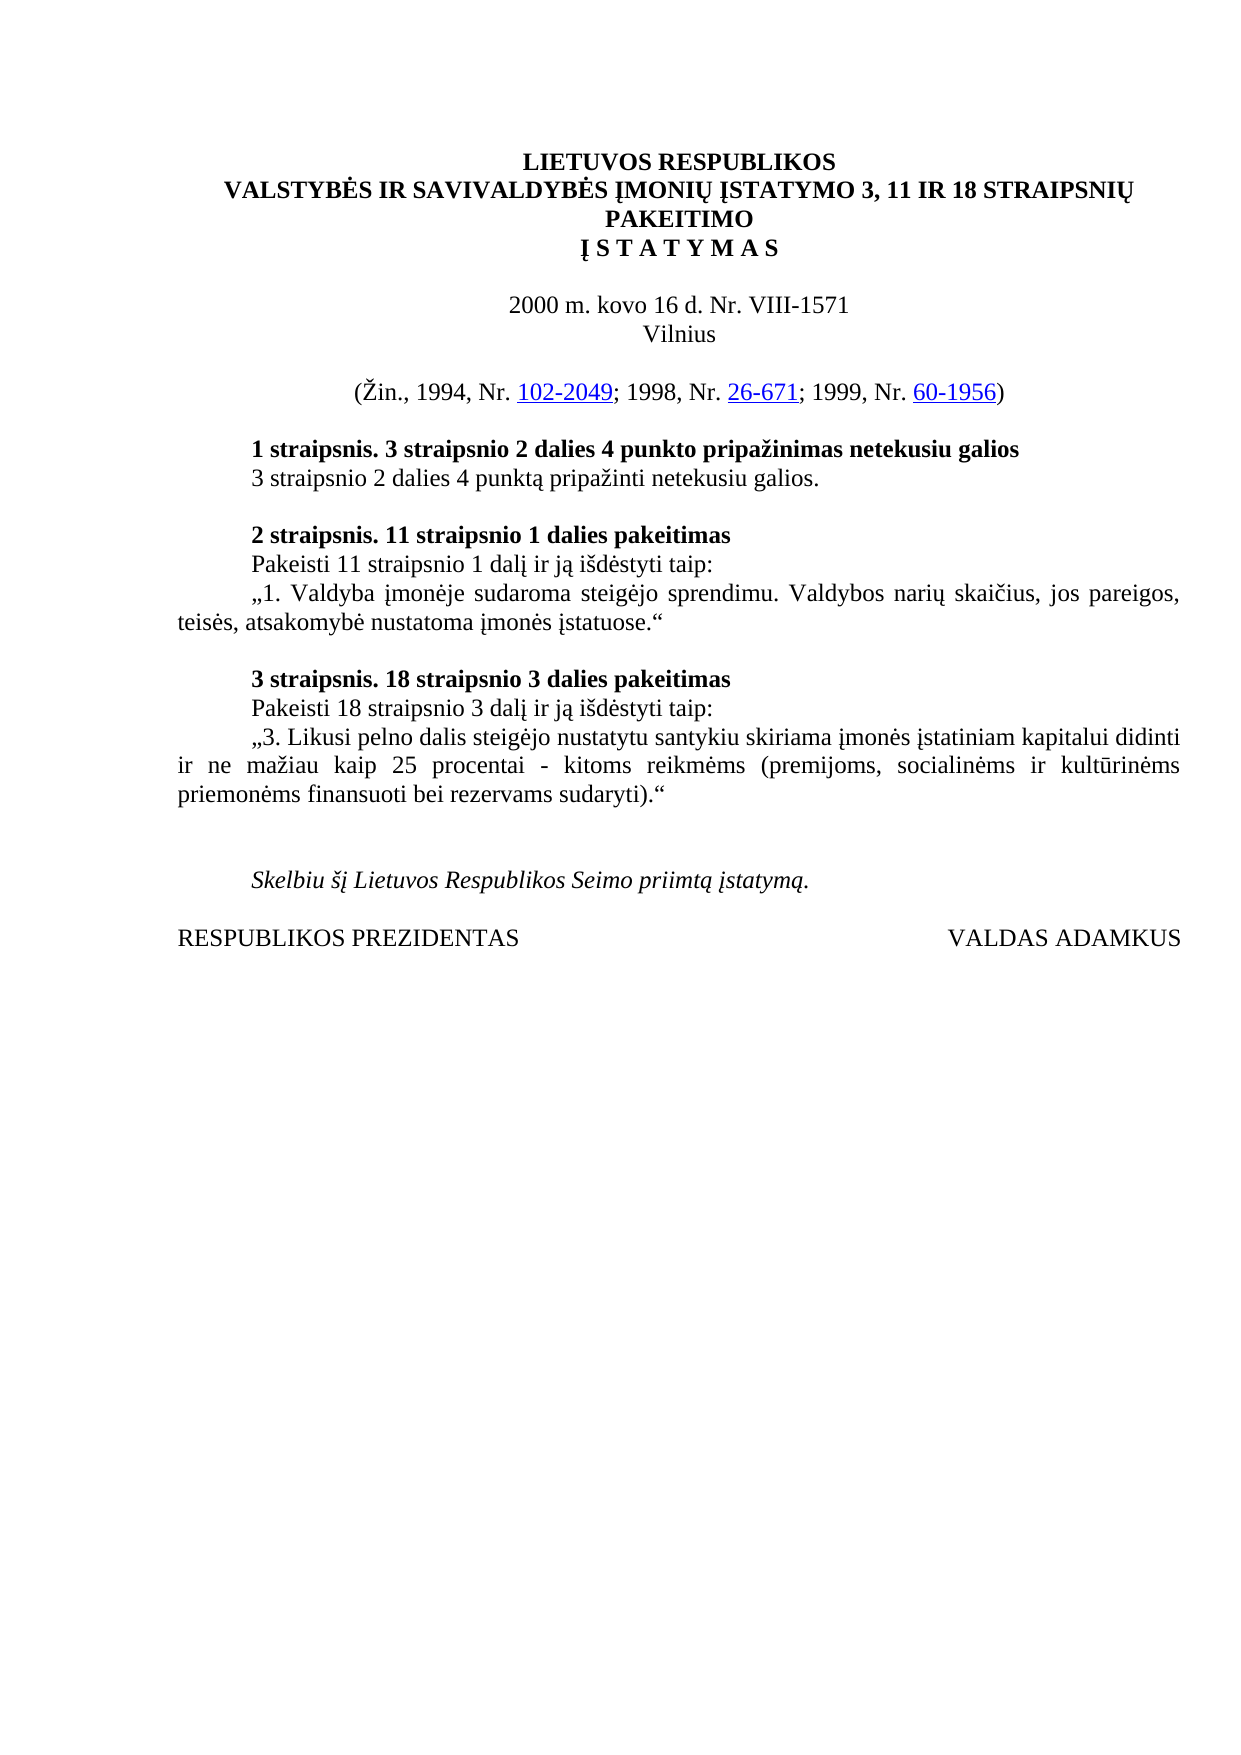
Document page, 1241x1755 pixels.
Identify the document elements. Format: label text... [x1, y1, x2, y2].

text (Žin., 1994, Nr. 102-2049; 1998, Nr. 26-671; 1999, Nr. 60-1956) [177, 377, 1181, 406]
text RESPUBLIKOS PREZIDENTAS VALDAS ADAMKUS [177, 923, 1181, 952]
text 1 straipsnis. 3 straipsnio 2 dalies 4 punkto pripažinimas netekusiu galios [177, 434, 1181, 463]
text LIETUVOS RESPUBLIKOS VALSTYBĖS IR SAVIVALDYBĖS ĮMONIŲ ĮSTATYMO 3, 11 IR 18 STRAIPSNIŲ PAKEITIMO Į S T A T Y M A S [177, 147, 1181, 262]
text 3 straipsnis. 18 straipsnio 3 dalies pakeitimas [177, 664, 1181, 693]
text 2 straipsnis. 11 straipsnio 1 dalies pakeitimas [177, 521, 1181, 549]
text Vilnius [177, 319, 1181, 348]
text Pakeisti 18 straipsnio 3 dalį ir ją išdėstyti taip: [177, 693, 1181, 722]
text „1. Valdyba įmonėje sudaroma steigėjo sprendimu. Valdybos narių skaičius, jos pareigos, teisės, atsakomybė nustatoma įmonės įstatuose.“ [177, 578, 1181, 636]
text 2000 m. kovo 16 d. Nr. VIII-1571 [177, 291, 1181, 319]
text Pakeisti 11 straipsnio 1 dalį ir ją išdėstyti taip: [177, 549, 1181, 578]
text „3. Likusi pelno dalis steigėjo nustatytu santykiu skiriama įmonės įstatiniam kapitalui didinti ir ne mažiau kaip 25 procentai - kitoms reikmėms (premijoms, socialinėms ir kultūrinėms priemonėms finansuoti bei rezervams sudaryti).“ [177, 722, 1181, 808]
text Skelbiu šį Lietuvos Respublikos Seimo priimtą įstatymą. [177, 866, 1181, 894]
text 3 straipsnio 2 dalies 4 punktą pripažinti netekusiu galios. [177, 463, 1181, 492]
